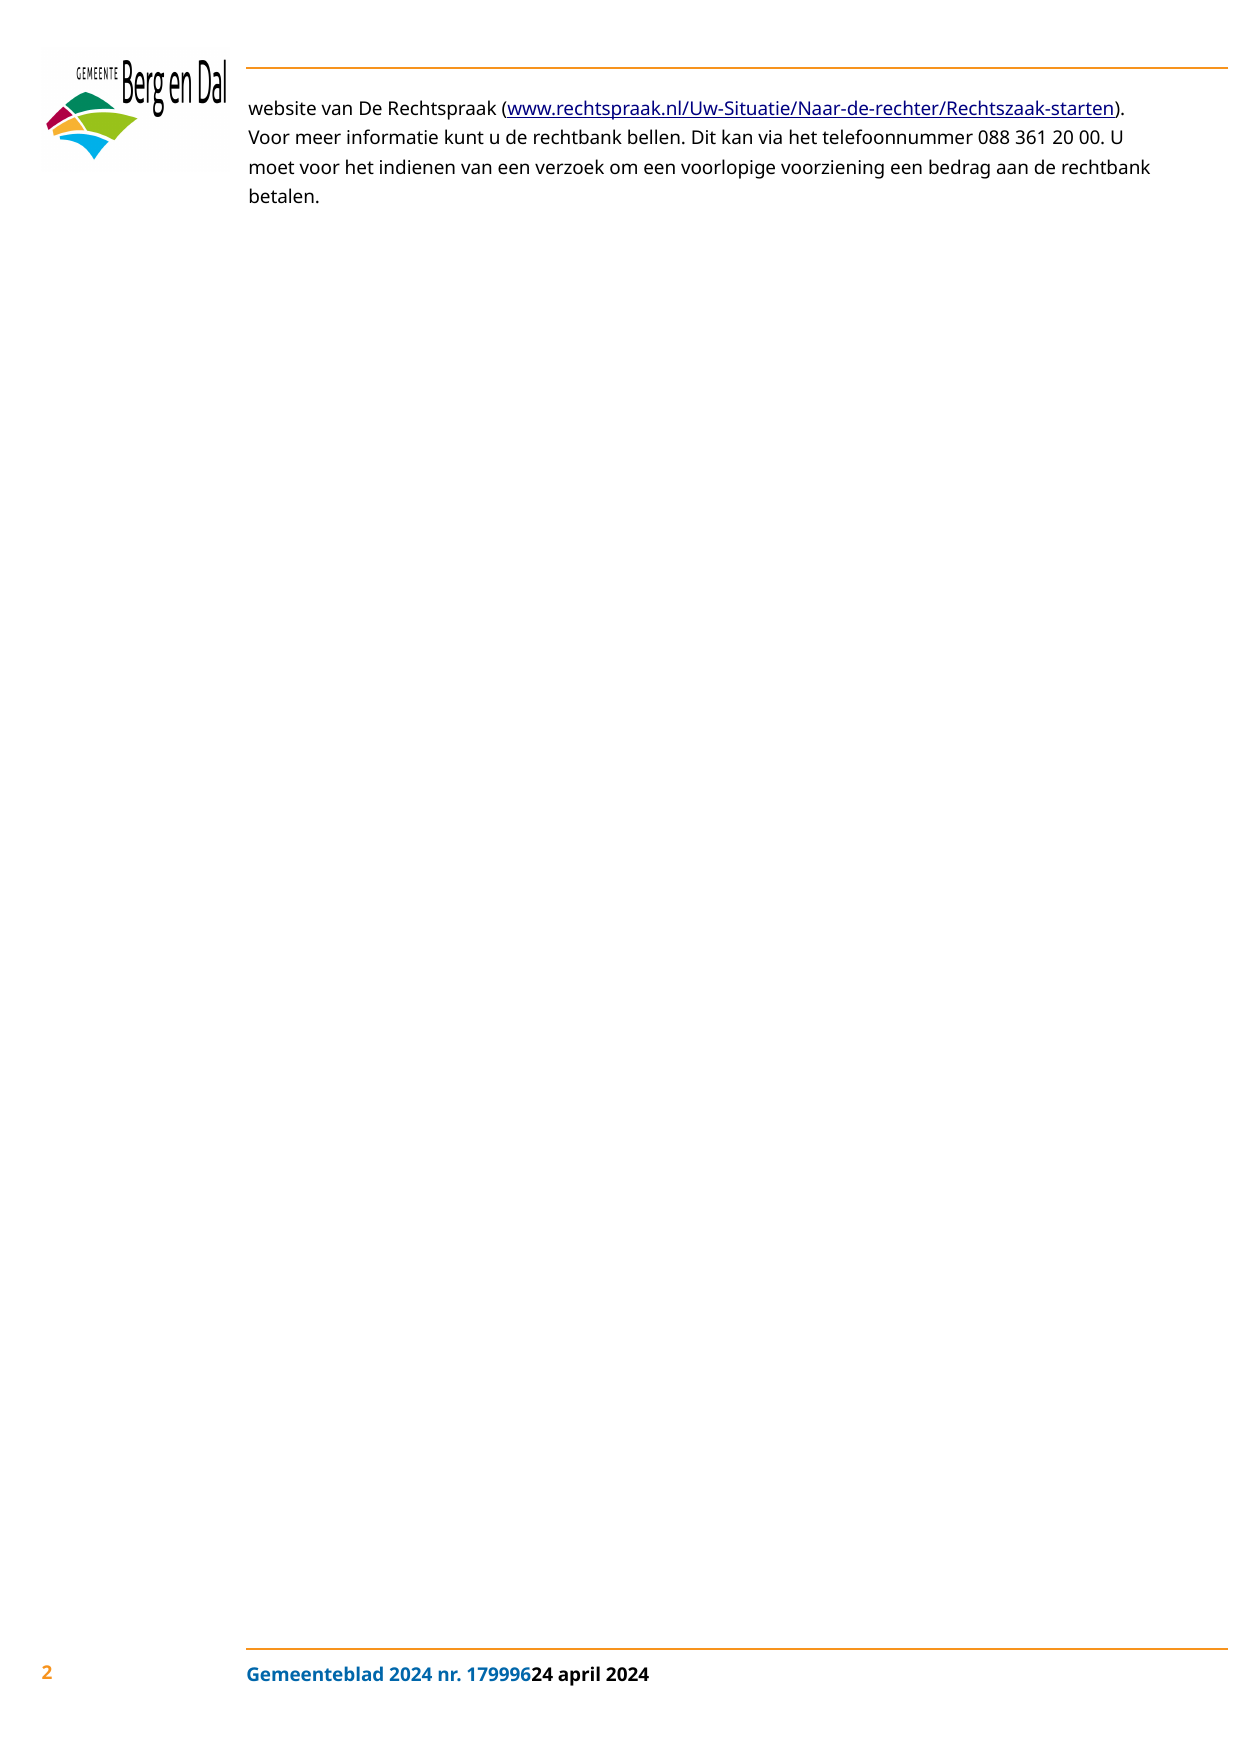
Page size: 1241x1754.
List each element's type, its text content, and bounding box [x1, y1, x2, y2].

text website van De Rechtspraak (www.rechtspraak.nl/Uw-Situatie/Naar-de-rechter/Rechtszaak-starten). Voor meer informatie kunt u de rechtbank bellen. Dit kan via het telefoonnummer 088 361 20 00. U moet voor het indienen van een verzoek om een voorlopige voorziening een bedrag aan de rechtbank betalen. [248, 95, 1152, 209]
picture [41, 47, 231, 172]
